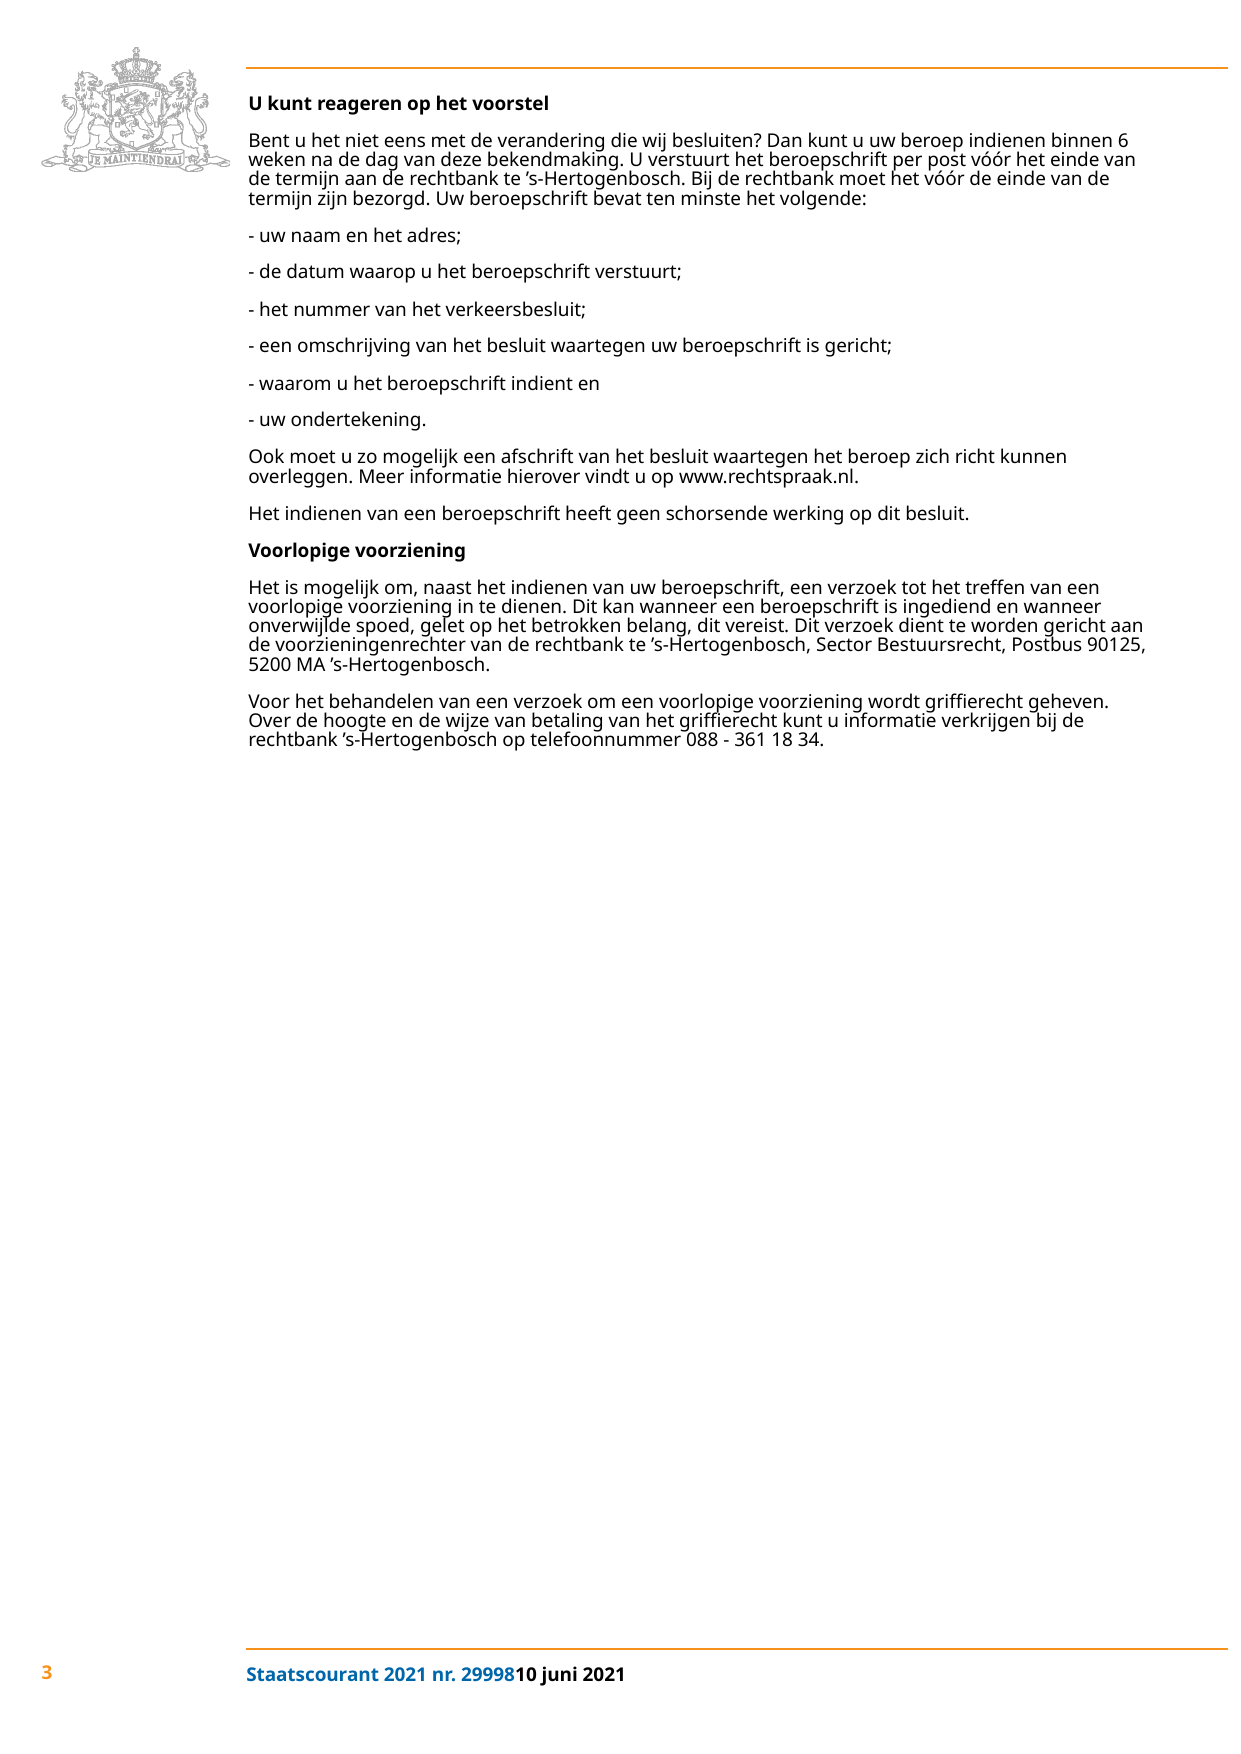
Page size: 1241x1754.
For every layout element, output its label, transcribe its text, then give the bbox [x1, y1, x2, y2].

text - waarom u het beroepschrift indient en [248, 374, 1152, 394]
text - het nummer van het verkeersbesluit; [248, 301, 1152, 320]
text Voorlopige voorziening [248, 542, 1152, 561]
text - uw ondertekening. [248, 411, 1152, 431]
text - een omschrijving van het besluit waartegen uw beroepschrift is gericht; [248, 337, 1152, 357]
text - de datum waarop u het beroepschrift verstuurt; [248, 263, 1152, 283]
text Het is mogelijk om, naast het indienen van uw beroepschrift, een verzoek tot het treffen van een voorlopige voorziening in te dienen. Dit kan wanneer een beroepschrift is ingediend en wanneer onverwijlde spoed, gelet op het betrokken belang, dit vereist. Dit verzoek dient te worden gericht aan de voorzieningenrechter van de rechtbank te ’s-Hertogenbosch, Sector Bestuursrecht, Postbus 90125, 5200 MA ’s-Hertogenbosch. [248, 579, 1152, 675]
text U kunt reageren op het voorstel [248, 95, 1152, 114]
text Het indienen van een beroepschrift heeft geen schorsende werking op dit besluit. [248, 505, 1152, 524]
text Ook moet u zo mogelijk een afschrift van het besluit waartegen het beroep zich richt kunnen overleggen. Meer informatie hierover vindt u op www.rechtspraak.nl. [248, 448, 1152, 487]
text Voor het behandelen van een verzoek om een voorlopige voorziening wordt griffierecht geheven. Over de hoogte en de wijze van betaling van het griffierecht kunt u informatie verkrijgen bij de rechtbank ’s-Hertogenbosch op telefoonnummer 088 - 361 18 34. [248, 693, 1152, 751]
text Bent u het niet eens met de verandering die wij besluiten? Dan kunt u uw beroep indienen binnen 6 weken na de dag van deze bekendmaking. U verstuurt het beroepschrift per post vóór het einde van de termijn aan de rechtbank te ’s-Hertogenbosch. Bij de rechtbank moet het vóór de einde van de termijn zijn bezorgd. Uw beroepschrift bevat ten minste het volgende: [248, 132, 1152, 209]
text - uw naam en het adres; [248, 227, 1152, 246]
picture [41, 47, 231, 172]
